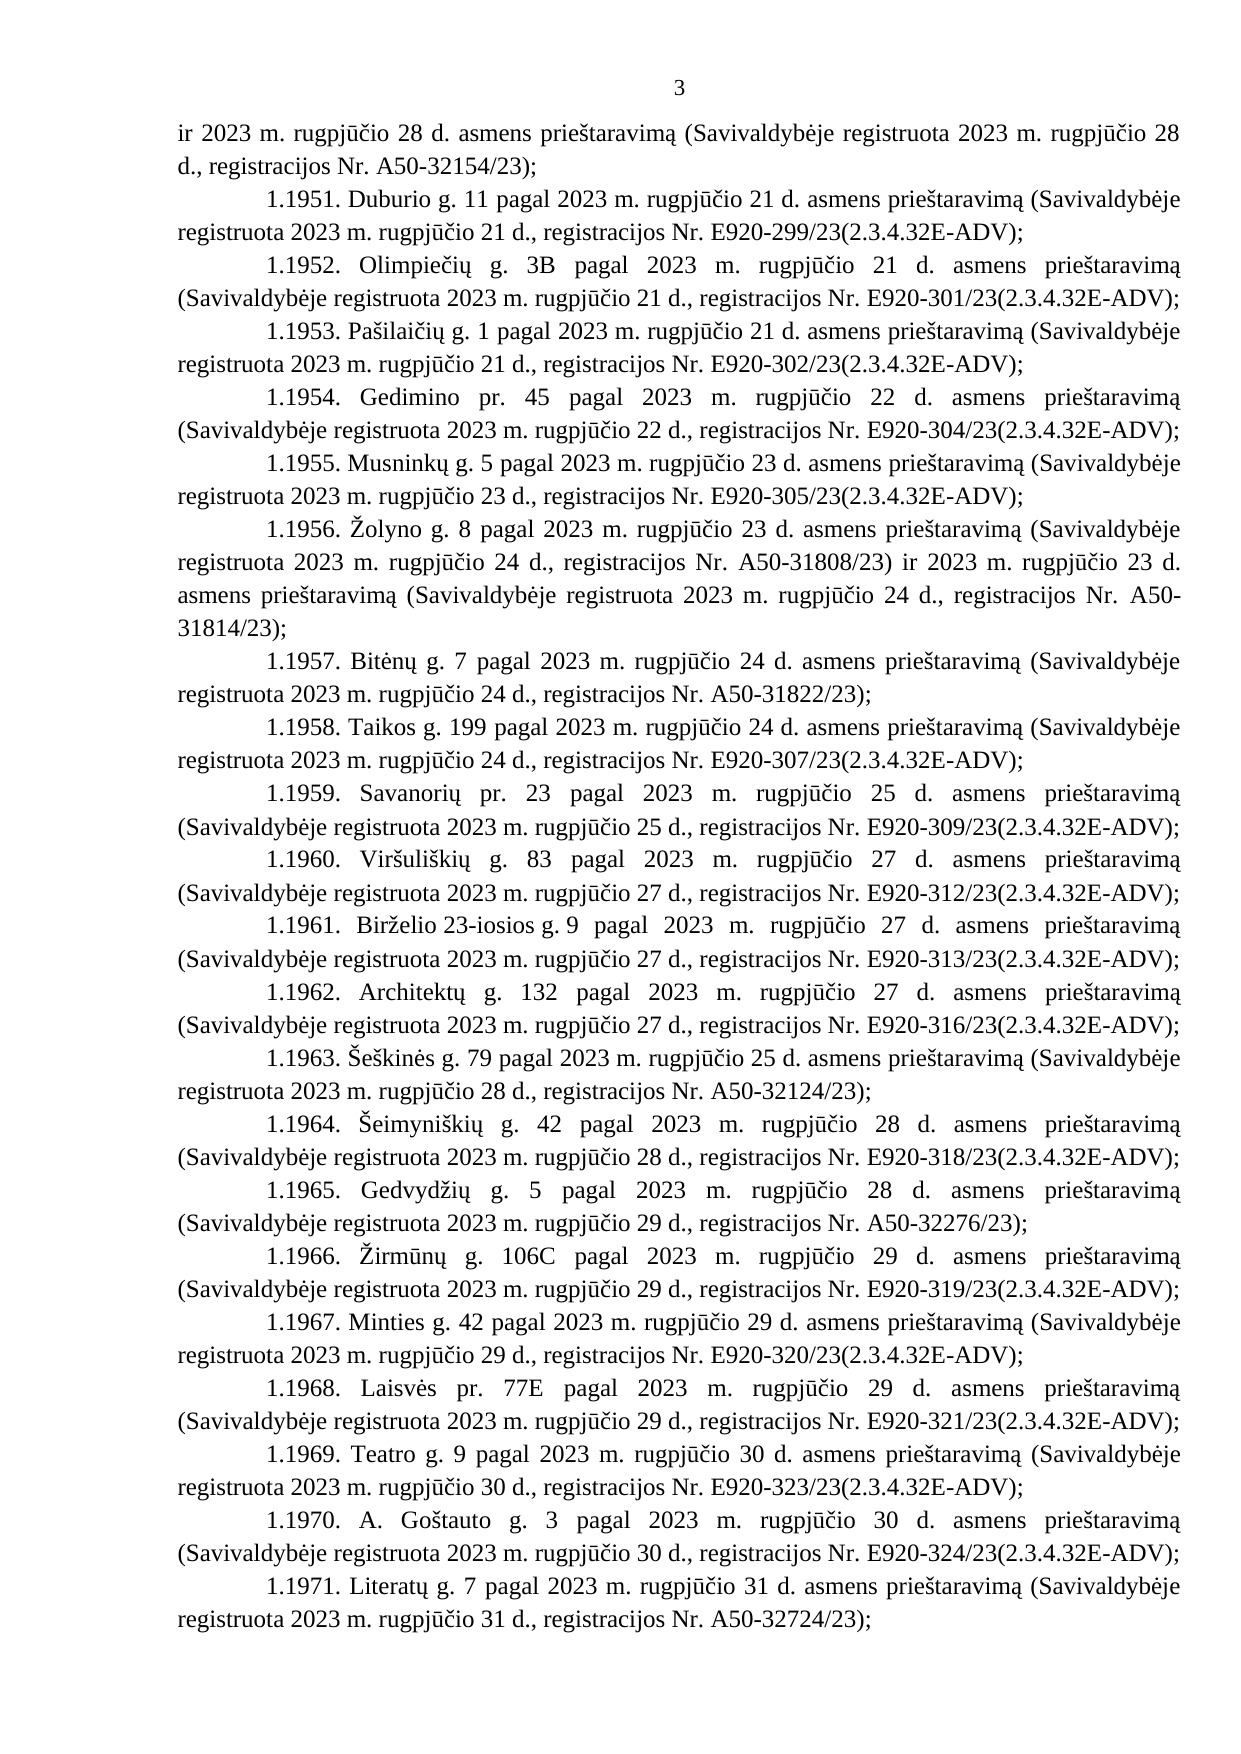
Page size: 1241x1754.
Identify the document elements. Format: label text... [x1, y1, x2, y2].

text 1.1961. Birželio 23-iosios g. 9 pagal 2023 m. rugpjūčio 27 d. asmens prieštaravimą (Savivaldybėje registruota 2023 m. rugpjūčio 27 d., registracijos Nr. E920-313/23(2.3.4.32E-ADV); [177, 911, 1181, 972]
text 1.1955. Musninkų g. 5 pagal 2023 m. rugpjūčio 23 d. asmens prieštaravimą (Savivaldybėje registruota 2023 m. rugpjūčio 23 d., registracijos Nr. E920-305/23(2.3.4.32E-ADV); [177, 448, 1181, 510]
text 1.1968. Laisvės pr. 77E pagal 2023 m. rugpjūčio 29 d. asmens prieštaravimą (Savivaldybėje registruota 2023 m. rugpjūčio 29 d., registracijos Nr. E920-321/23(2.3.4.32E-ADV); [177, 1373, 1181, 1435]
text 1.1969. Teatro g. 9 pagal 2023 m. rugpjūčio 30 d. asmens prieštaravimą (Savivaldybėje registruota 2023 m. rugpjūčio 30 d., registracijos Nr. E920-323/23(2.3.4.32E-ADV); [177, 1439, 1181, 1501]
text 1.1966. Žirmūnų g. 106C pagal 2023 m. rugpjūčio 29 d. asmens prieštaravimą (Savivaldybėje registruota 2023 m. rugpjūčio 29 d., registracijos Nr. E920-319/23(2.3.4.32E-ADV); [177, 1241, 1181, 1303]
text 1.1956. Žolyno g. 8 pagal 2023 m. rugpjūčio 23 d. asmens prieštaravimą (Savivaldybėje registruota 2023 m. rugpjūčio 24 d., registracijos Nr. A50-31808/23) ir 2023 m. rugpjūčio 23 d. asmens prieštaravimą (Savivaldybėje registruota 2023 m. rugpjūčio 24 d., registracijos Nr. A50-31814/23); [177, 514, 1181, 642]
text 1.1964. Šeimyniškių g. 42 pagal 2023 m. rugpjūčio 28 d. asmens prieštaravimą (Savivaldybėje registruota 2023 m. rugpjūčio 28 d., registracijos Nr. E920-318/23(2.3.4.32E-ADV); [177, 1109, 1181, 1171]
text ir 2023 m. rugpjūčio 28 d. asmens prieštaravimą (Savivaldybėje registruota 2023 m. rugpjūčio 28 d., registracijos Nr. A50-32154/23); [177, 118, 1181, 180]
text 1.1965. Gedvydžių g. 5 pagal 2023 m. rugpjūčio 28 d. asmens prieštaravimą (Savivaldybėje registruota 2023 m. rugpjūčio 29 d., registracijos Nr. A50-32276/23); [177, 1175, 1181, 1237]
text 1.1954. Gedimino pr. 45 pagal 2023 m. rugpjūčio 22 d. asmens prieštaravimą (Savivaldybėje registruota 2023 m. rugpjūčio 22 d., registracijos Nr. E920-304/23(2.3.4.32E-ADV); [177, 382, 1181, 444]
text 1.1963. Šeškinės g. 79 pagal 2023 m. rugpjūčio 25 d. asmens prieštaravimą (Savivaldybėje registruota 2023 m. rugpjūčio 28 d., registracijos Nr. A50-32124/23); [177, 1043, 1181, 1104]
text 1.1958. Taikos g. 199 pagal 2023 m. rugpjūčio 24 d. asmens prieštaravimą (Savivaldybėje registruota 2023 m. rugpjūčio 24 d., registracijos Nr. E920-307/23(2.3.4.32E-ADV); [177, 712, 1181, 774]
text 1.1967. Minties g. 42 pagal 2023 m. rugpjūčio 29 d. asmens prieštaravimą (Savivaldybėje registruota 2023 m. rugpjūčio 29 d., registracijos Nr. E920-320/23(2.3.4.32E-ADV); [177, 1307, 1181, 1369]
text 1.1970. A. Goštauto g. 3 pagal 2023 m. rugpjūčio 30 d. asmens prieštaravimą (Savivaldybėje registruota 2023 m. rugpjūčio 30 d., registracijos Nr. E920-324/23(2.3.4.32E-ADV); [177, 1505, 1181, 1567]
text 1.1957. Bitėnų g. 7 pagal 2023 m. rugpjūčio 24 d. asmens prieštaravimą (Savivaldybėje registruota 2023 m. rugpjūčio 24 d., registracijos Nr. A50-31822/23); [177, 646, 1181, 708]
text 1.1959. Savanorių pr. 23 pagal 2023 m. rugpjūčio 25 d. asmens prieštaravimą (Savivaldybėje registruota 2023 m. rugpjūčio 25 d., registracijos Nr. E920-309/23(2.3.4.32E-ADV); [177, 778, 1181, 840]
text 1.1951. Duburio g. 11 pagal 2023 m. rugpjūčio 21 d. asmens prieštaravimą (Savivaldybėje registruota 2023 m. rugpjūčio 21 d., registracijos Nr. E920-299/23(2.3.4.32E-ADV); [177, 184, 1181, 246]
text 1.1952. Olimpiečių g. 3B pagal 2023 m. rugpjūčio 21 d. asmens prieštaravimą (Savivaldybėje registruota 2023 m. rugpjūčio 21 d., registracijos Nr. E920-301/23(2.3.4.32E-ADV); [177, 250, 1181, 312]
text 1.1953. Pašilaičių g. 1 pagal 2023 m. rugpjūčio 21 d. asmens prieštaravimą (Savivaldybėje registruota 2023 m. rugpjūčio 21 d., registracijos Nr. E920-302/23(2.3.4.32E-ADV); [177, 316, 1181, 378]
text 1.1962. Architektų g. 132 pagal 2023 m. rugpjūčio 27 d. asmens prieštaravimą (Savivaldybėje registruota 2023 m. rugpjūčio 27 d., registracijos Nr. E920-316/23(2.3.4.32E-ADV); [177, 977, 1181, 1038]
text 1.1971. Literatų g. 7 pagal 2023 m. rugpjūčio 31 d. asmens prieštaravimą (Savivaldybėje registruota 2023 m. rugpjūčio 31 d., registracijos Nr. A50-32724/23); [177, 1571, 1181, 1633]
text 1.1960. Viršuliškių g. 83 pagal 2023 m. rugpjūčio 27 d. asmens prieštaravimą (Savivaldybėje registruota 2023 m. rugpjūčio 27 d., registracijos Nr. E920-312/23(2.3.4.32E-ADV); [177, 844, 1181, 906]
